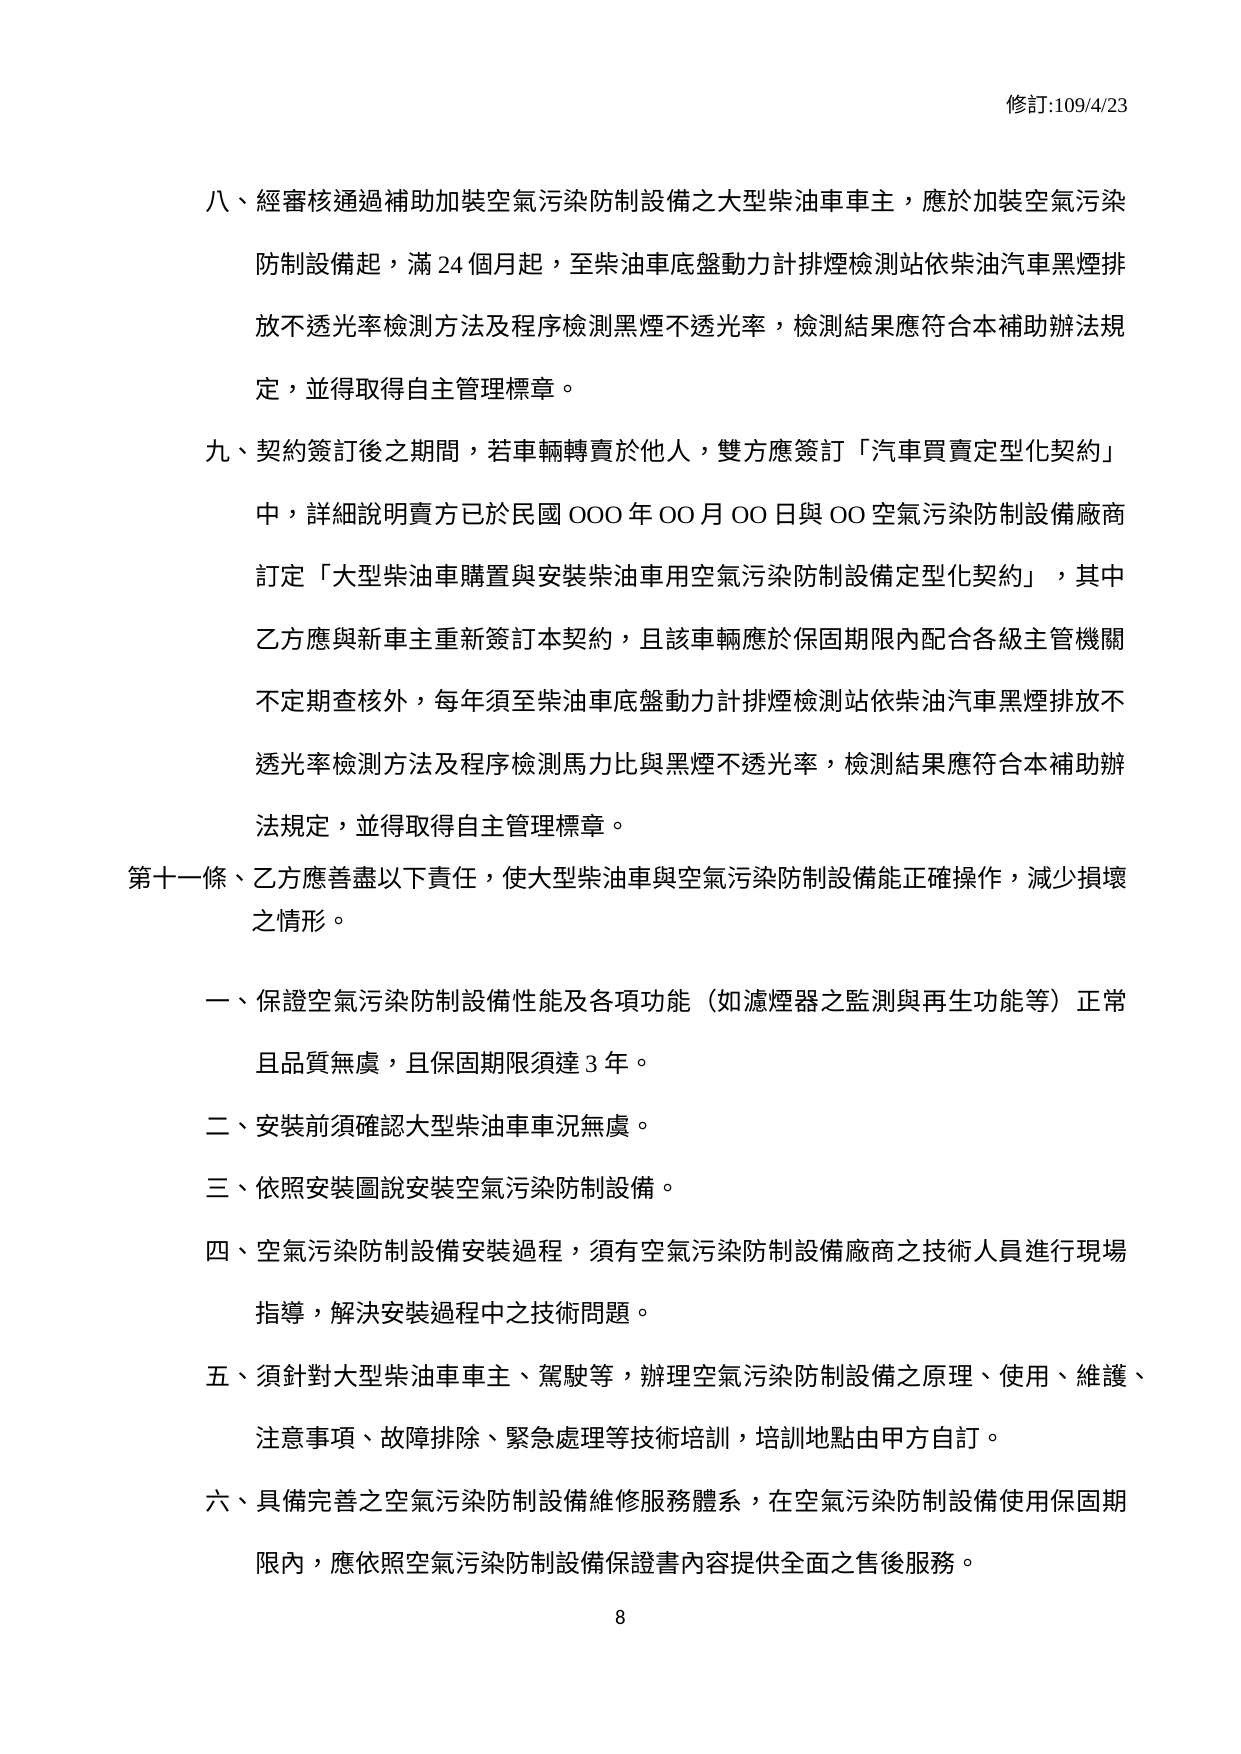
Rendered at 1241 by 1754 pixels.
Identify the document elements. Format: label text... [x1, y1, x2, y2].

text 四、空氣污染防制設備安裝過程，須有空氣污染防制設備廠商之技術人員進行現場指導，解決安裝過程中之技術問題。 [205, 1208, 1128, 1333]
text 八、經審核通過補助加裝空氣污染防制設備之大型柴油車車主，應於加裝空氣污染防制設備起，滿24個月起，至柴油車底盤動力計排煙檢測站依柴油汽車黑煙排放不透光率檢測方法及程序檢測黑煙不透光率，檢測結果應符合本補助辦法規定，並得取得自主管理標章。 [205, 158, 1128, 408]
text 六、具備完善之空氣污染防制設備維修服務體系，在空氣污染防制設備使用保固期限內，應依照空氣污染防制設備保證書內容提供全面之售後服務。 [205, 1458, 1128, 1583]
text 一、保證空氣污染防制設備性能及各項功能（如濾煙器之監測與再生功能等）正常且品質無虞，且保固期限須達3年。 [205, 958, 1128, 1083]
text 三、依照安裝圖說安裝空氣污染防制設備。 [205, 1145, 1128, 1208]
text 九、契約簽訂後之期間，若車輛轉賣於他人，雙方應簽訂「汽車買賣定型化契約」中，詳細說明賣方已於民國OOO年OO月OO日與OO空氣污染防制設備廠商訂定「大型柴油車購置與安裝柴油車用空氣污染防制設備定型化契約」，其中乙方應與新車主重新簽訂本契約，且該車輛應於保固期限內配合各級主管機關不定期查核外，每年須至柴油車底盤動力計排煙檢測站依柴油汽車黑煙排放不透光率檢測方法及程序檢測馬力比與黑煙不透光率，檢測結果應符合本補助辦法規定，並得取得自主管理標章。 [205, 408, 1128, 846]
text 五、須針對大型柴油車車主、駕駛等，辦理空氣污染防制設備之原理、使用、維護、注意事項、故障排除、緊急處理等技術培訓，培訓地點由甲方自訂。 [205, 1333, 1128, 1458]
text 第十一條、乙方應善盡以下責任，使大型柴油車與空氣污染防制設備能正確操作，減少損壞之情形。 [127, 858, 1128, 938]
text 二、安裝前須確認大型柴油車車況無虞。 [205, 1083, 1128, 1145]
